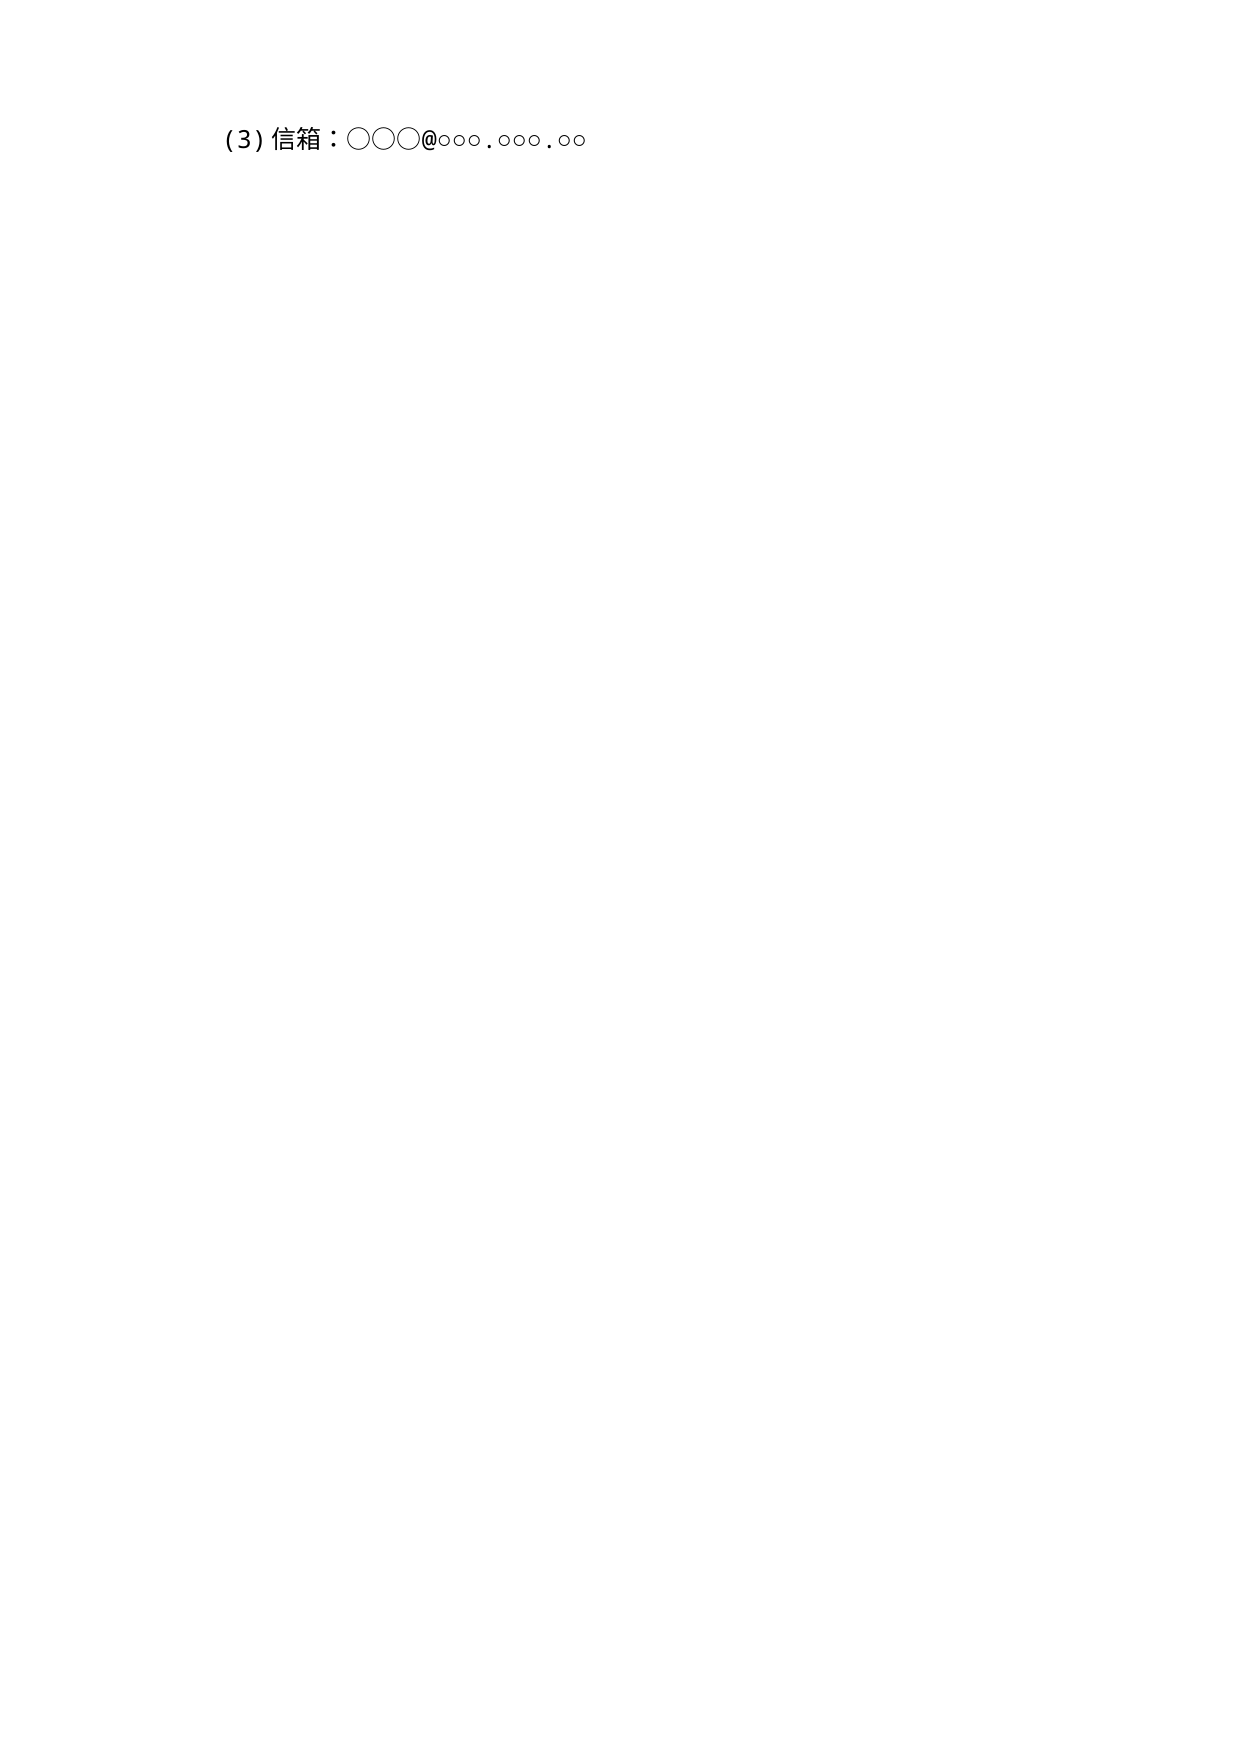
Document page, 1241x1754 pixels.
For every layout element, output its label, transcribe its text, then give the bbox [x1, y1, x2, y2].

list 信箱：○○○@○○○.○○○.○○ [222, 96, 1122, 158]
